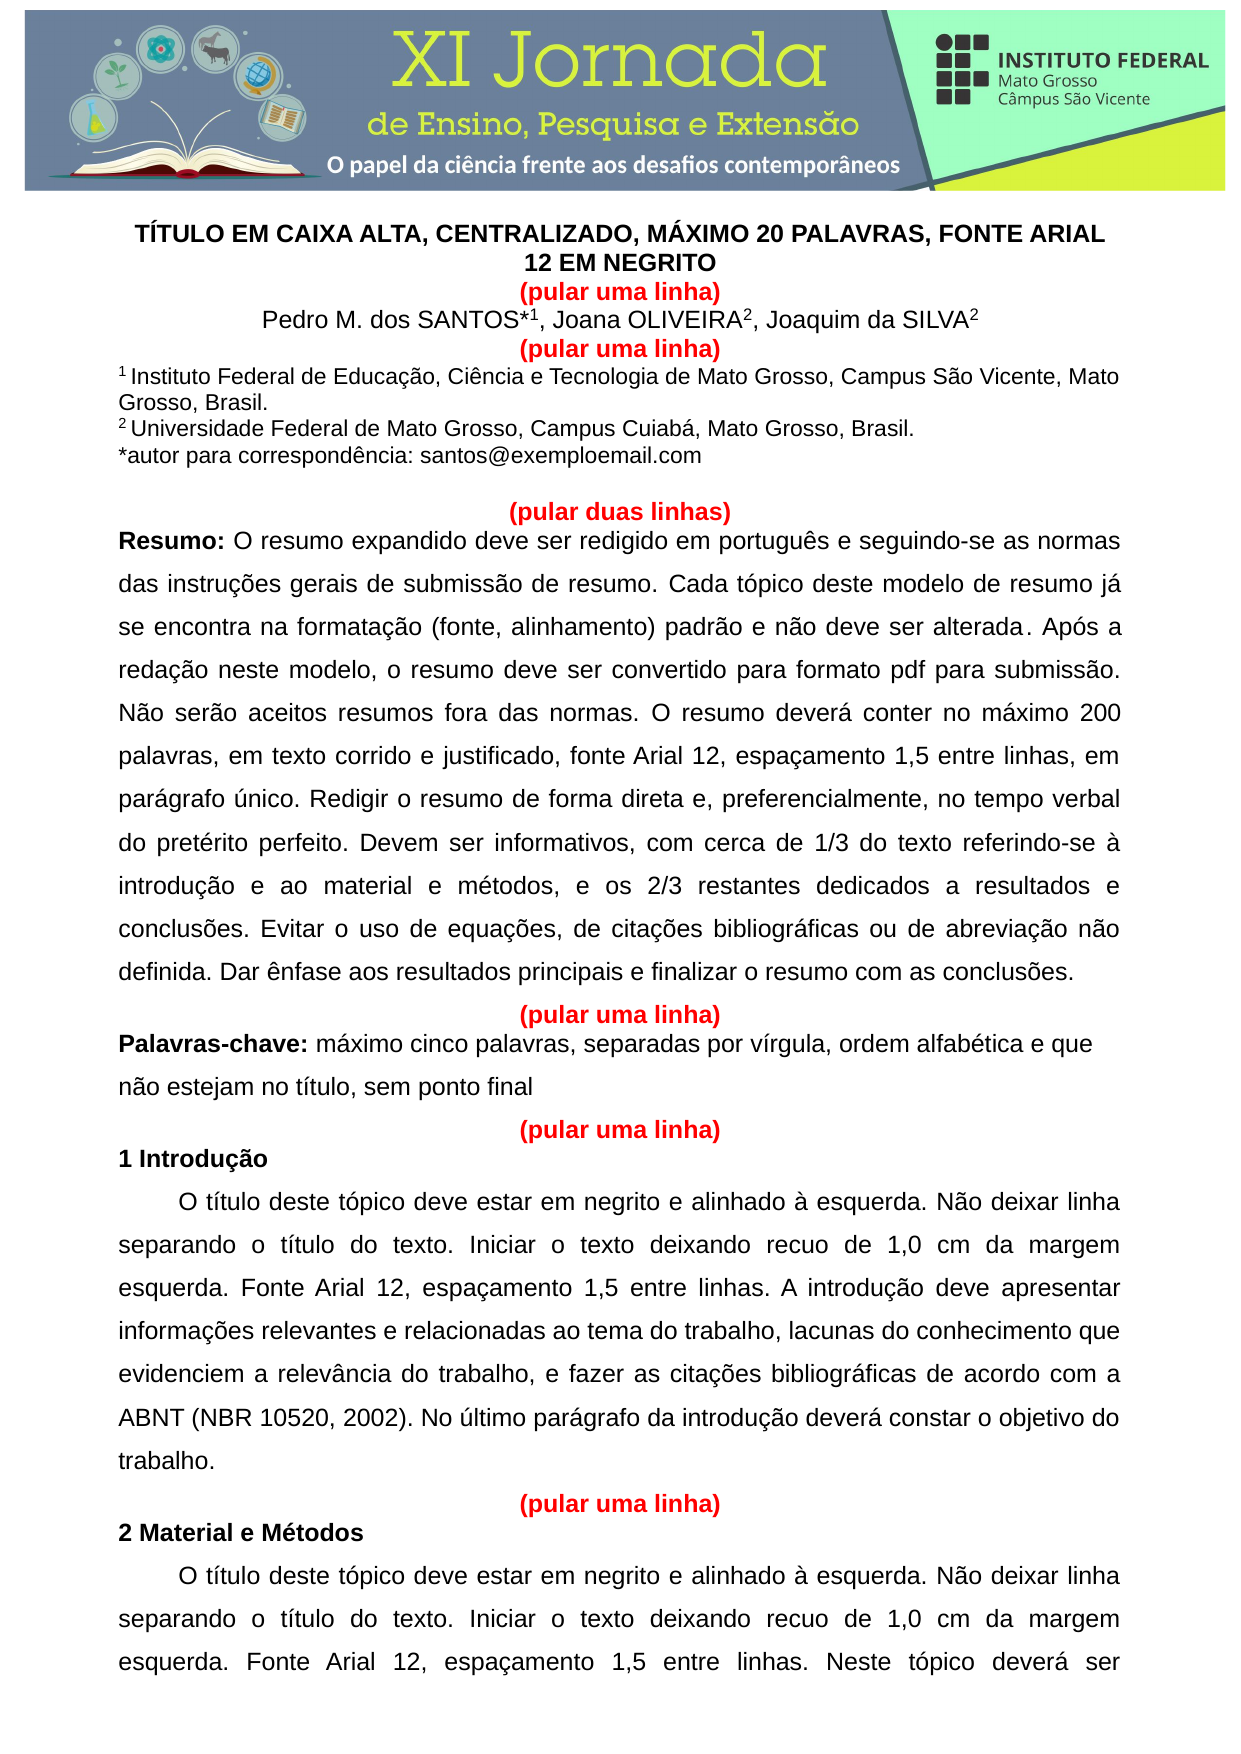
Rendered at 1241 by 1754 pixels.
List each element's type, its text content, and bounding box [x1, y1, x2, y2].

text (pular duas linhas) [118, 497, 1122, 526]
text 1 Instituto Federal de Educação, Ciência e Tecnologia de Mato Grosso, Campus São Vicente, Mato Grosso, Brasil. [118, 363, 1122, 415]
text (pular uma linha) [118, 276, 1122, 305]
text (pular uma linha) [118, 1115, 1122, 1144]
text O título deste tópico deve estar em negrito e alinhado à esquerda. Não deixar linha separando o título do texto. Iniciar o texto deixando recuo de 1,0 cm da margem esquerda. Fonte Arial 12, espaçamento 1,5 entre linhas. A introdução deve apresentar informações relevantes e relacionadas ao tema do trabalho, lacunas do conhecimento que evidenciem a relevância do trabalho, e fazer as citações bibliográficas de acordo com a ABNT (NBR 10520, 2002). No último parágrafo da introdução deverá constar o objetivo do trabalho. [118, 1187, 1122, 1474]
list 1 Introdução [118, 1144, 1122, 1172]
text (pular uma linha) [118, 334, 1122, 363]
text O título deste tópico deve estar em negrito e alinhado à esquerda. Não deixar linha separando o título do texto. Iniciar o texto deixando recuo de 1,0 cm da margem esquerda. Fonte Arial 12, espaçamento 1,5 entre linhas. Neste tópico deverá ser [118, 1561, 1122, 1676]
text Palavras-chave: máximo cinco palavras, separadas por vírgula, ordem alfabética e que não estejam no título, sem ponto final [118, 1029, 1122, 1101]
text TÍTULO EM CAIXA ALTA, CENTRALIZADO, MÁXIMO 20 PALAVRAS, FONTE ARIAL 12 EM NEGRITO [118, 219, 1122, 276]
list 2 Material e Métodos [118, 1517, 1122, 1546]
text Pedro M. dos SANTOS*1, Joana OLIVEIRA2, Joaquim da SILVA2 [118, 305, 1122, 334]
text 2 Universidade Federal de Mato Grosso, Campus Cuiabá, Mato Grosso, Brasil. [118, 415, 1122, 442]
text (pular uma linha) [118, 1489, 1122, 1517]
text Resumo: O resumo expandido deve ser redigido em português e seguindo-se as normas das instruções gerais de submissão de resumo. Cada tópico deste modelo de resumo já se encontra na formatação (fonte, alinhamento) padrão e não deve ser alterada. Após a redação neste modelo, o resumo deve ser convertido para formato pdf para submissão. Não serão aceitos resumos fora das normas. O resumo deverá conter no máximo 200 palavras, em texto corrido e justificado, fonte Arial 12, espaçamento 1,5 entre linhas, em parágrafo único. Redigir o resumo de forma direta e, preferencialmente, no tempo verbal do pretérito perfeito. Devem ser informativos, com cerca de 1/3 do texto referindo-se à introdução e ao material e métodos, e os 2/3 restantes dedicados a resultados e conclusões. Evitar o uso de equações, de citações bibliográficas ou de abreviação não definida. Dar ênfase aos resultados principais e finalizar o resumo com as conclusões. [118, 526, 1122, 986]
text (pular uma linha) [118, 1000, 1122, 1029]
text *autor para correspondência: santos@exemploemail.com [118, 442, 1122, 468]
